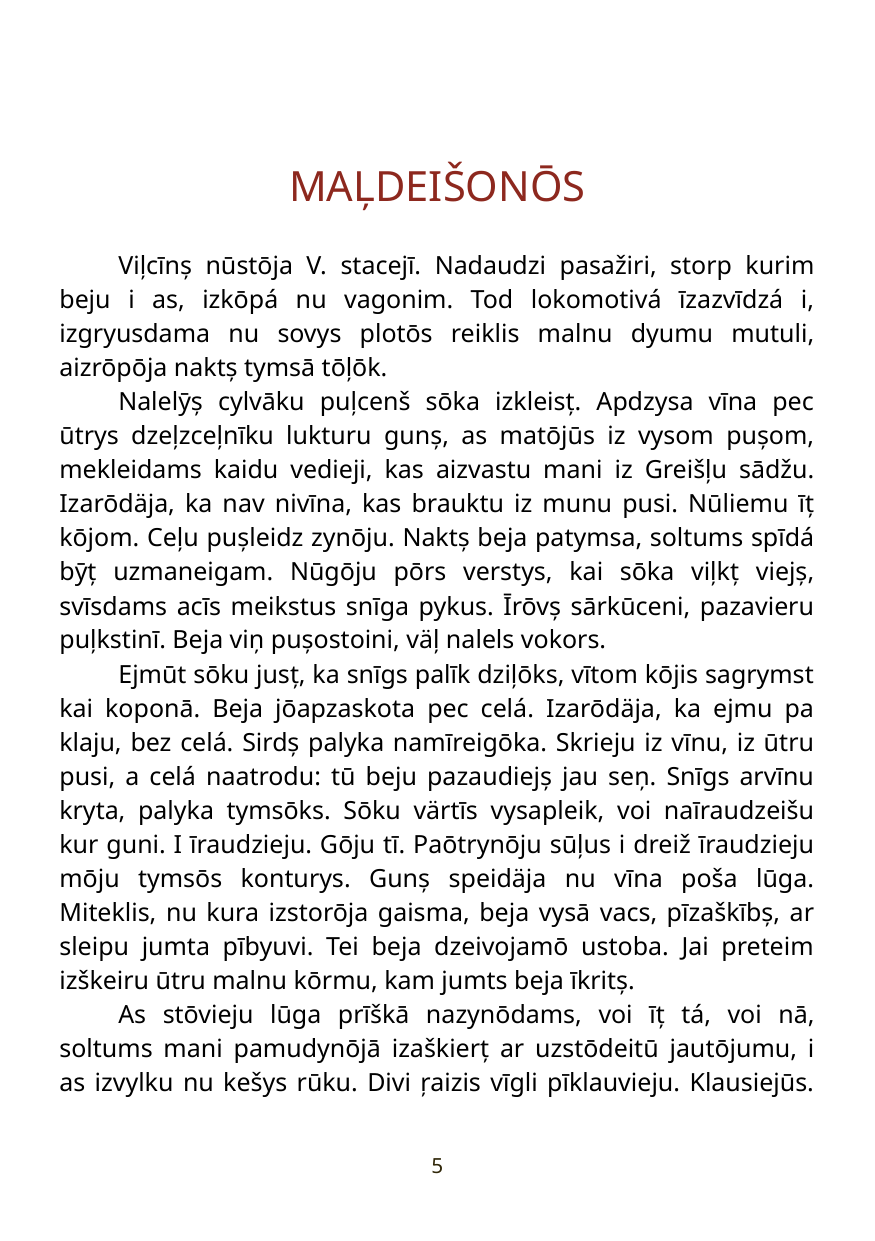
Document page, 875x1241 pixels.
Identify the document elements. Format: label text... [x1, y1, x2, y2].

text As stōvieju lūga prīškā nazynōdams, voi īț tá, voi nā, soltums mani pamudynōjā izaškierț ar uzstōdeitū jautōjumu, i as izvylku nu kešys rūku. Divi ŗaizis vīgli pīklauvieju. Klausiejūs. [59, 997, 815, 1099]
text MAĻDEIŠONŌS [59, 157, 815, 213]
text Nalelȳș cylvāku puļcenš sōka izkleisț. Apdzysa vīna pec ūtrys dzeļzceļnīku lukturu gunș, as matōjūs iz vysom pușom, mekleidams kaidu vedieji, kas aizvastu mani iz Greišļu sādžu. Izarōdäja, ka nav nivīna, kas brauktu iz munu pusi. Nūliemu īț kōjom. Ceļu pușleidz zynōju. Naktș beja patymsa, soltums spīdá bȳț uzmaneigam. Nūgōju pōrs verstys, kai sōka viļkț viejș, svīsdams acīs meikstus snīga pykus. Īrōvș sārkūceni, pazavieru puļkstinī. Beja viņ pușostoini, väļ nalels vokors. [59, 384, 815, 656]
text Viļcīnș nūstōja V. stacejī. Nadaudzi pasažiri, storp kurim beju i as, izkōpá nu vagonim. Tod lokomotivá īzazvīdzá i, izgryusdama nu sovys plotōs reiklis malnu dyumu mutuli, aizrōpōja naktș tymsā tōļōk. [59, 247, 815, 384]
text Ejmūt sōku jusț, ka snīgs palīk dziļōks, vītom kōjis sagrymst kai koponā. Beja jōapzaskota pec celá. Izarōdäja, ka ejmu pa klaju, bez celá. Sirdș palyka namīreigōka. Skrieju iz vīnu, iz ūtru pusi, a celá naatrodu: tū beju pazaudiejș jau seņ. Snīgs arvīnu kryta, palyka tymsōks. Sōku värtīs vysapleik, voi naīraudzeišu kur guni. I īraudzieju. Gōju tī. Paōtrynōju sūļus i dreiž īraudzieju mōju tymsōs konturys. Gunș speidäja nu vīna poša lūga. Miteklis, nu kura izstorōja gaisma, beja vysā vacs, pīzaškībș, ar sleipu jumta pībyuvi. Tei beja dzeivojamō ustoba. Jai preteim izškeiru ūtru malnu kōrmu, kam jumts beja īkritș. [59, 656, 815, 997]
